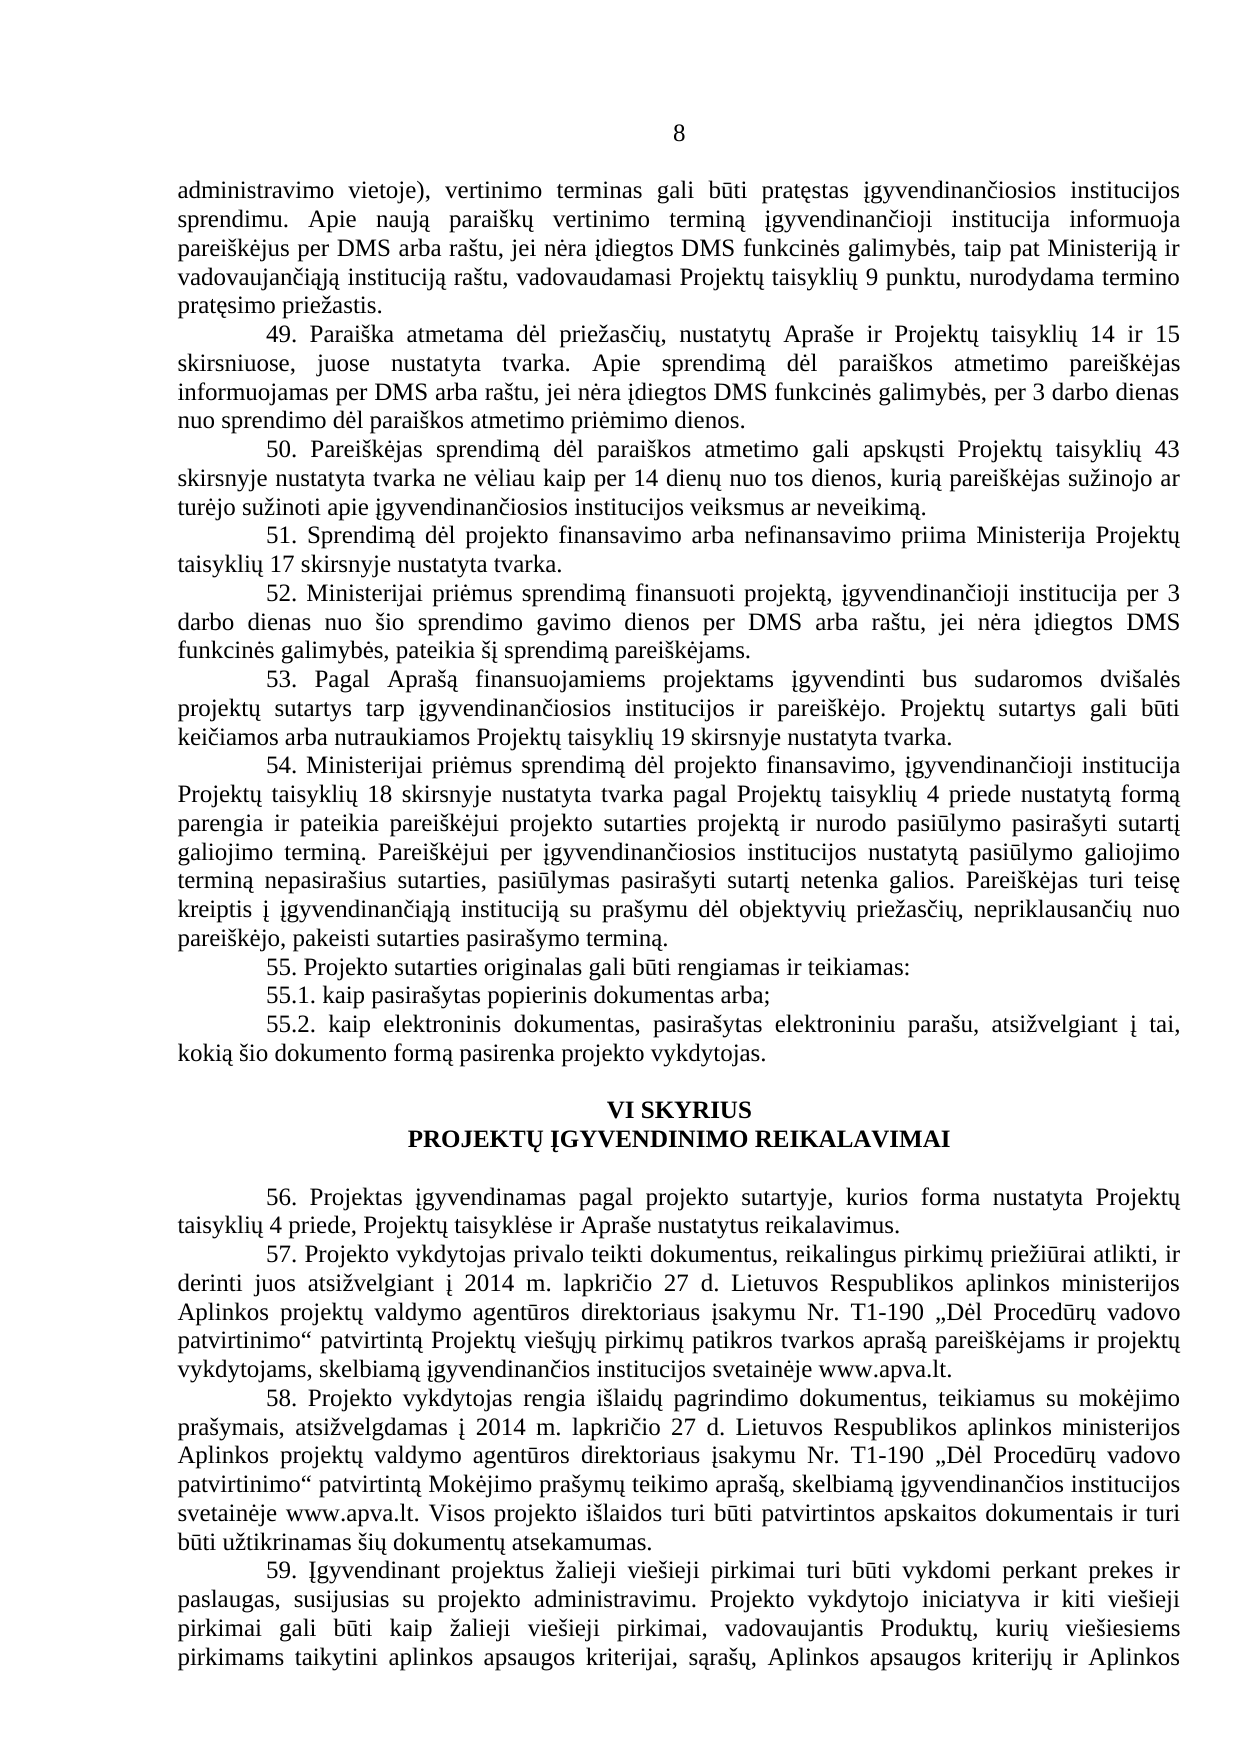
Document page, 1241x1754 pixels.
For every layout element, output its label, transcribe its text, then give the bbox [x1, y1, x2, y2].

text VI SKYRIUS [177, 1096, 1181, 1124]
text 55. Projekto sutarties originalas gali būti rengiamas ir teikiamas: [177, 952, 1181, 981]
text 57. Projekto vykdytojas privalo teikti dokumentus, reikalingus pirkimų priežiūrai atlikti, ir derinti juos atsižvelgiant į 2014 m. lapkričio 27 d. Lietuvos Respublikos aplinkos ministerijos Aplinkos projektų valdymo agentūros direktoriaus įsakymu Nr. T1-190 „Dėl Procedūrų vadovo patvirtinimo“ patvirtintą Projektų viešųjų pirkimų patikros tvarkos aprašą pareiškėjams ir projektų vykdytojams, skelbiamą įgyvendinančios institucijos svetainėje www.apva.lt. [177, 1239, 1181, 1383]
text 49. Paraiška atmetama dėl priežasčių, nustatytų Apraše ir Projektų taisyklių 14 ir 15 skirsniuose, juose nustatyta tvarka. Apie sprendimą dėl paraiškos atmetimo pareiškėjas informuojamas per DMS arba raštu, jei nėra įdiegtos DMS funkcinės galimybės, per 3 darbo dienas nuo sprendimo dėl paraiškos atmetimo priėmimo dienos. [177, 319, 1181, 434]
text 54. Ministerijai priėmus sprendimą dėl projekto finansavimo, įgyvendinančioji institucija Projektų taisyklių 18 skirsnyje nustatyta tvarka pagal Projektų taisyklių 4 priede nustatytą formą parengia ir pateikia pareiškėjui projekto sutarties projektą ir nurodo pasiūlymo pasirašyti sutartį galiojimo terminą. Pareiškėjui per įgyvendinančiosios institucijos nustatytą pasiūlymo galiojimo terminą nepasirašius sutarties, pasiūlymas pasirašyti sutartį netenka galios. Pareiškėjas turi teisę kreiptis į įgyvendinančiąją instituciją su prašymu dėl objektyvių priežasčių, nepriklausančių nuo pareiškėjo, pakeisti sutarties pasirašymo terminą. [177, 751, 1181, 952]
text 50. Pareiškėjas sprendimą dėl paraiškos atmetimo gali apskųsti Projektų taisyklių 43 skirsnyje nustatyta tvarka ne vėliau kaip per 14 dienų nuo tos dienos, kurią pareiškėjas sužinojo ar turėjo sužinoti apie įgyvendinančiosios institucijos veiksmus ar neveikimą. [177, 434, 1181, 521]
text administravimo vietoje), vertinimo terminas gali būti pratęstas įgyvendinančiosios institucijos sprendimu. Apie naują paraiškų vertinimo terminą įgyvendinančioji institucija informuoja pareiškėjus per DMS arba raštu, jei nėra įdiegtos DMS funkcinės galimybės, taip pat Ministeriją ir vadovaujančiąją instituciją raštu, vadovaudamasi Projektų taisyklių 9 punktu, nurodydama termino pratęsimo priežastis. [177, 176, 1181, 319]
text 52. Ministerijai priėmus sprendimą finansuoti projektą, įgyvendinančioji institucija per 3 darbo dienas nuo šio sprendimo gavimo dienos per DMS arba raštu, jei nėra įdiegtos DMS funkcinės galimybės, pateikia šį sprendimą pareiškėjams. [177, 578, 1181, 664]
text 56. Projektas įgyvendinamas pagal projekto sutartyje, kurios forma nustatyta Projektų taisyklių 4 priede, Projektų taisyklėse ir Apraše nustatytus reikalavimus. [177, 1182, 1181, 1239]
text 59. Įgyvendinant projektus žalieji viešieji pirkimai turi būti vykdomi perkant prekes ir paslaugas, susijusias su projekto administravimu. Projekto vykdytojo iniciatyva ir kiti viešieji pirkimai gali būti kaip žalieji viešieji pirkimai, vadovaujantis Produktų, kurių viešiesiems pirkimams taikytini aplinkos apsaugos kriterijai, sąrašų, Aplinkos apsaugos kriterijų ir Aplinkos [177, 1556, 1181, 1671]
text 55.1. kaip pasirašytas popierinis dokumentas arba; [177, 981, 1181, 1009]
text 53. Pagal Aprašą finansuojamiems projektams įgyvendinti bus sudaromos dvišalės projektų sutartys tarp įgyvendinančiosios institucijos ir pareiškėjo. Projektų sutartys gali būti keičiamos arba nutraukiamos Projektų taisyklių 19 skirsnyje nustatyta tvarka. [177, 664, 1181, 751]
text 58. Projekto vykdytojas rengia išlaidų pagrindimo dokumentus, teikiamus su mokėjimo prašymais, atsižvelgdamas į 2014 m. lapkričio 27 d. Lietuvos Respublikos aplinkos ministerijos Aplinkos projektų valdymo agentūros direktoriaus įsakymu Nr. T1-190 „Dėl Procedūrų vadovo patvirtinimo“ patvirtintą Mokėjimo prašymų teikimo aprašą, skelbiamą įgyvendinančios institucijos svetainėje www.apva.lt. Visos projekto išlaidos turi būti patvirtintos apskaitos dokumentais ir turi būti užtikrinamas šių dokumentų atsekamumas. [177, 1383, 1181, 1556]
text 51. Sprendimą dėl projekto finansavimo arba nefinansavimo priima Ministerija Projektų taisyklių 17 skirsnyje nustatyta tvarka. [177, 521, 1181, 578]
text PROJEKTŲ ĮGYVENDINIMO REIKALAVIMAI [177, 1124, 1181, 1153]
text 55.2. kaip elektroninis dokumentas, pasirašytas elektroniniu parašu, atsižvelgiant į tai, kokią šio dokumento formą pasirenka projekto vykdytojas. [177, 1009, 1181, 1067]
